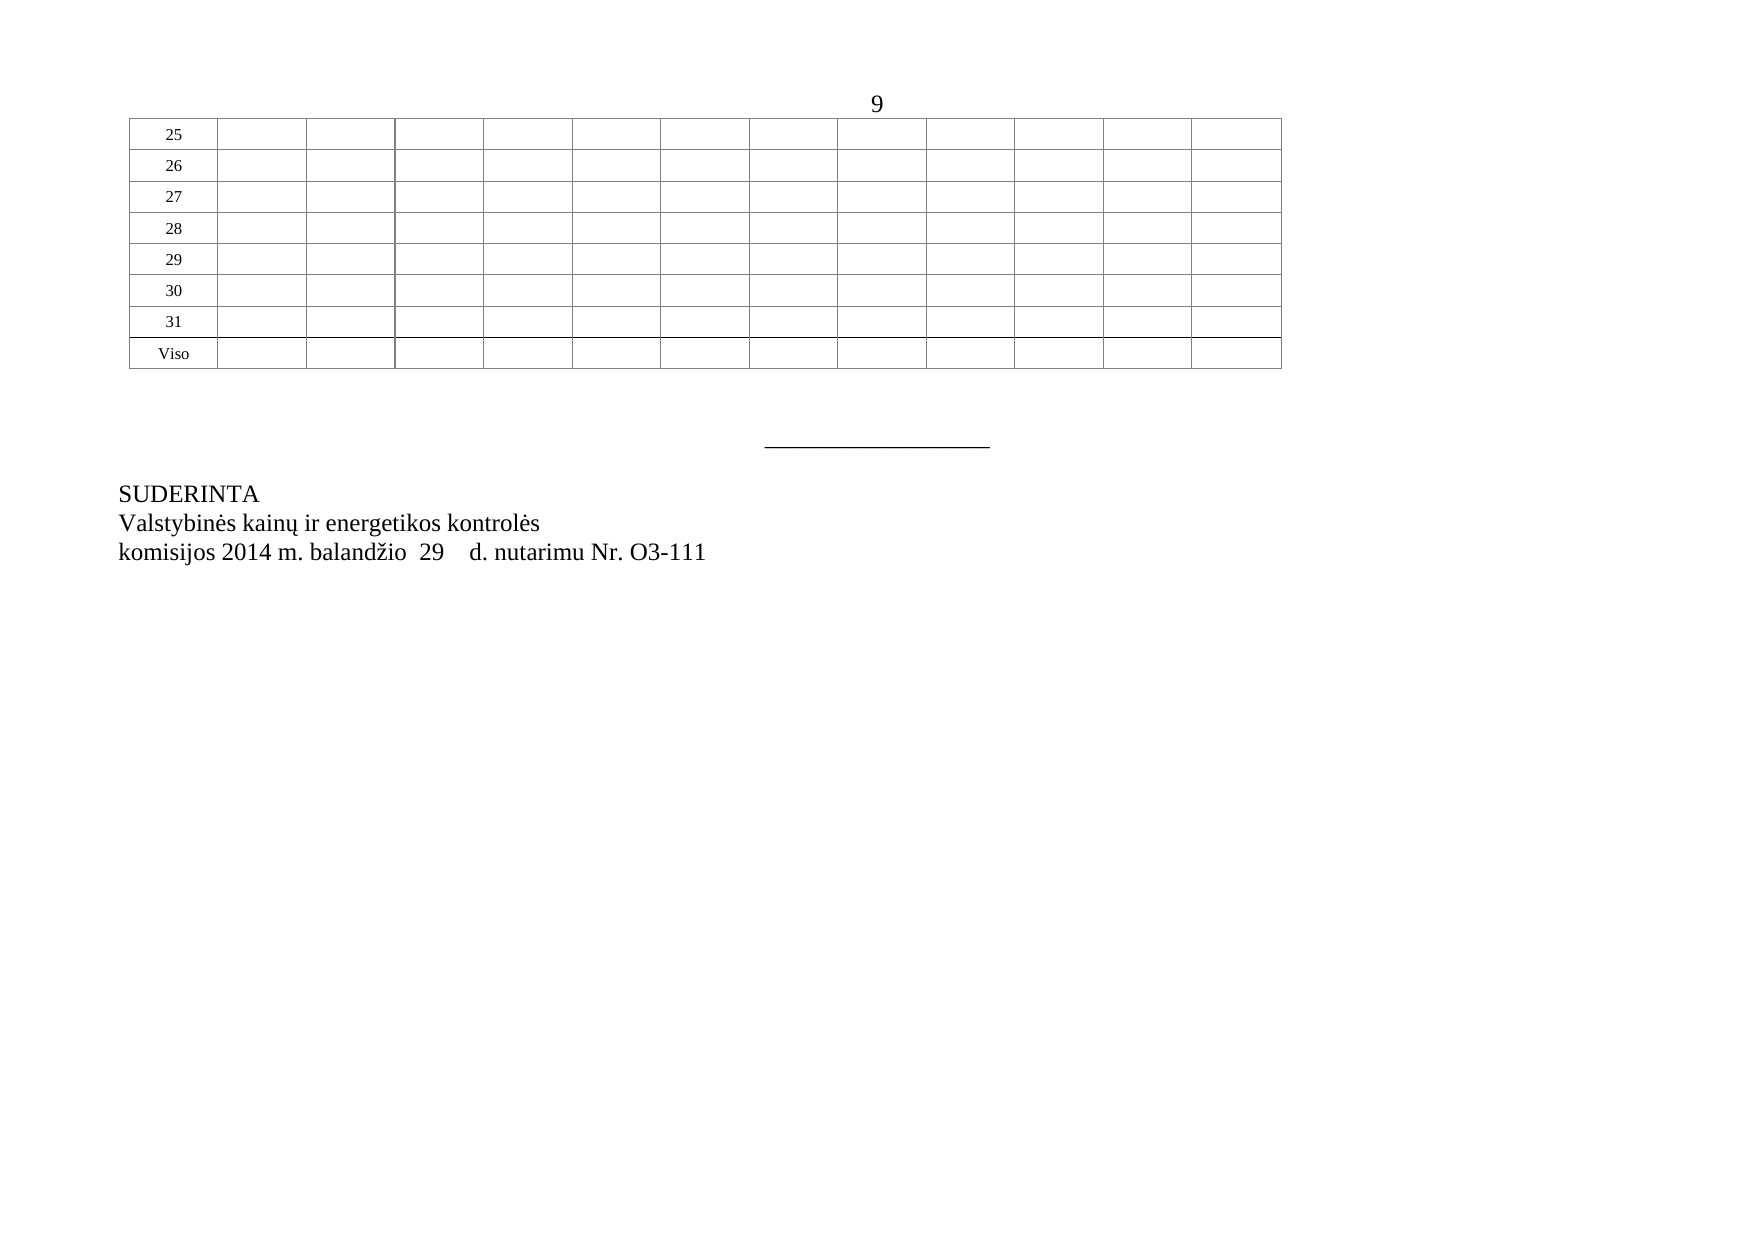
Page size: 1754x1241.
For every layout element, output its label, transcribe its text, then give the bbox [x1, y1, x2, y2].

table_cell [396, 338, 483, 368]
table_cell [927, 244, 1014, 274]
table_cell [927, 150, 1014, 181]
table_cell [750, 275, 837, 306]
table_cell [838, 338, 926, 368]
table_cell [1192, 244, 1281, 274]
table_cell [484, 244, 572, 274]
table_cell [750, 338, 837, 368]
table_cell [838, 275, 926, 306]
table_cell [1015, 275, 1103, 306]
table_cell [1192, 338, 1281, 368]
table_cell [661, 119, 749, 149]
table_cell [573, 338, 660, 368]
table_cell [396, 150, 483, 181]
table_cell [1015, 338, 1103, 368]
table_cell [307, 307, 394, 337]
table_cell [218, 307, 306, 337]
table_cell 31 [130, 307, 217, 337]
table_cell 28 [130, 213, 217, 243]
table_cell [838, 182, 926, 212]
table_cell [573, 182, 660, 212]
text Valstybinės kainų ir energetikos kontrolės [118, 508, 1636, 537]
table_cell [307, 119, 394, 149]
table_cell [396, 275, 483, 306]
table_cell [927, 213, 1014, 243]
table_cell [661, 338, 749, 368]
table_cell [661, 150, 749, 181]
table_cell [218, 119, 306, 149]
table_cell [838, 213, 926, 243]
table_cell [1104, 182, 1191, 212]
table_cell [838, 244, 926, 274]
table_cell [218, 338, 306, 368]
table_cell [307, 275, 394, 306]
table_cell [1192, 213, 1281, 243]
table_cell [307, 150, 394, 181]
table_cell [927, 307, 1014, 337]
table_cell [927, 338, 1014, 368]
table_cell [484, 338, 572, 368]
table_cell [1015, 307, 1103, 337]
table_cell [218, 213, 306, 243]
table_cell [573, 150, 660, 181]
table_cell [396, 119, 483, 149]
table_cell [1015, 182, 1103, 212]
table_cell [661, 275, 749, 306]
table_cell [396, 182, 483, 212]
table_cell [484, 307, 572, 337]
table_cell [218, 244, 306, 274]
table_cell 27 [130, 182, 217, 212]
table_cell [484, 150, 572, 181]
table_cell [484, 213, 572, 243]
table_cell [573, 307, 660, 337]
table_cell [396, 244, 483, 274]
table_cell [1104, 244, 1191, 274]
table_cell 25 [130, 119, 217, 149]
table_cell [1104, 150, 1191, 181]
table_cell [396, 307, 483, 337]
table_cell 26 [130, 150, 217, 181]
table_cell [1015, 119, 1103, 149]
table_cell [1015, 244, 1103, 274]
table_cell [927, 275, 1014, 306]
table_cell [396, 213, 483, 243]
table_cell [661, 213, 749, 243]
table_cell [927, 119, 1014, 149]
table_cell [838, 307, 926, 337]
table_cell [1192, 119, 1281, 149]
table_cell [573, 275, 660, 306]
table_cell 29 [130, 244, 217, 274]
table_cell [573, 244, 660, 274]
table_cell [750, 150, 837, 181]
table_cell [750, 119, 837, 149]
table_cell [1104, 275, 1191, 306]
table_cell [661, 307, 749, 337]
table_cell [307, 182, 394, 212]
table_cell [1192, 150, 1281, 181]
table_cell 30 [130, 275, 217, 306]
table_cell [484, 182, 572, 212]
table_cell [1192, 275, 1281, 306]
table_cell [750, 213, 837, 243]
table_cell Viso [130, 338, 217, 368]
table_cell [218, 150, 306, 181]
table_cell [838, 150, 926, 181]
table_cell [1015, 150, 1103, 181]
table_cell [838, 119, 926, 149]
text __________________ [118, 422, 1636, 451]
table_cell [1192, 307, 1281, 337]
table_cell [307, 244, 394, 274]
table_cell [307, 338, 394, 368]
table_cell [307, 213, 394, 243]
table_cell [573, 213, 660, 243]
table_cell [484, 119, 572, 149]
table_cell [661, 244, 749, 274]
table_cell [484, 275, 572, 306]
table_cell [927, 182, 1014, 212]
table_cell [1104, 338, 1191, 368]
table_cell [1015, 213, 1103, 243]
table_cell [218, 182, 306, 212]
table_cell [750, 307, 837, 337]
table_cell [661, 182, 749, 212]
table_cell [1104, 213, 1191, 243]
table_cell [1104, 119, 1191, 149]
text komisijos 2014 m. balandžio 29 d. nutarimu Nr. O3-111 [118, 537, 1636, 566]
text Suderinta [118, 479, 1636, 508]
table_cell [750, 182, 837, 212]
table_cell [750, 244, 837, 274]
table_cell [1192, 182, 1281, 212]
table_cell [218, 275, 306, 306]
table_cell [573, 119, 660, 149]
table_cell [1104, 307, 1191, 337]
